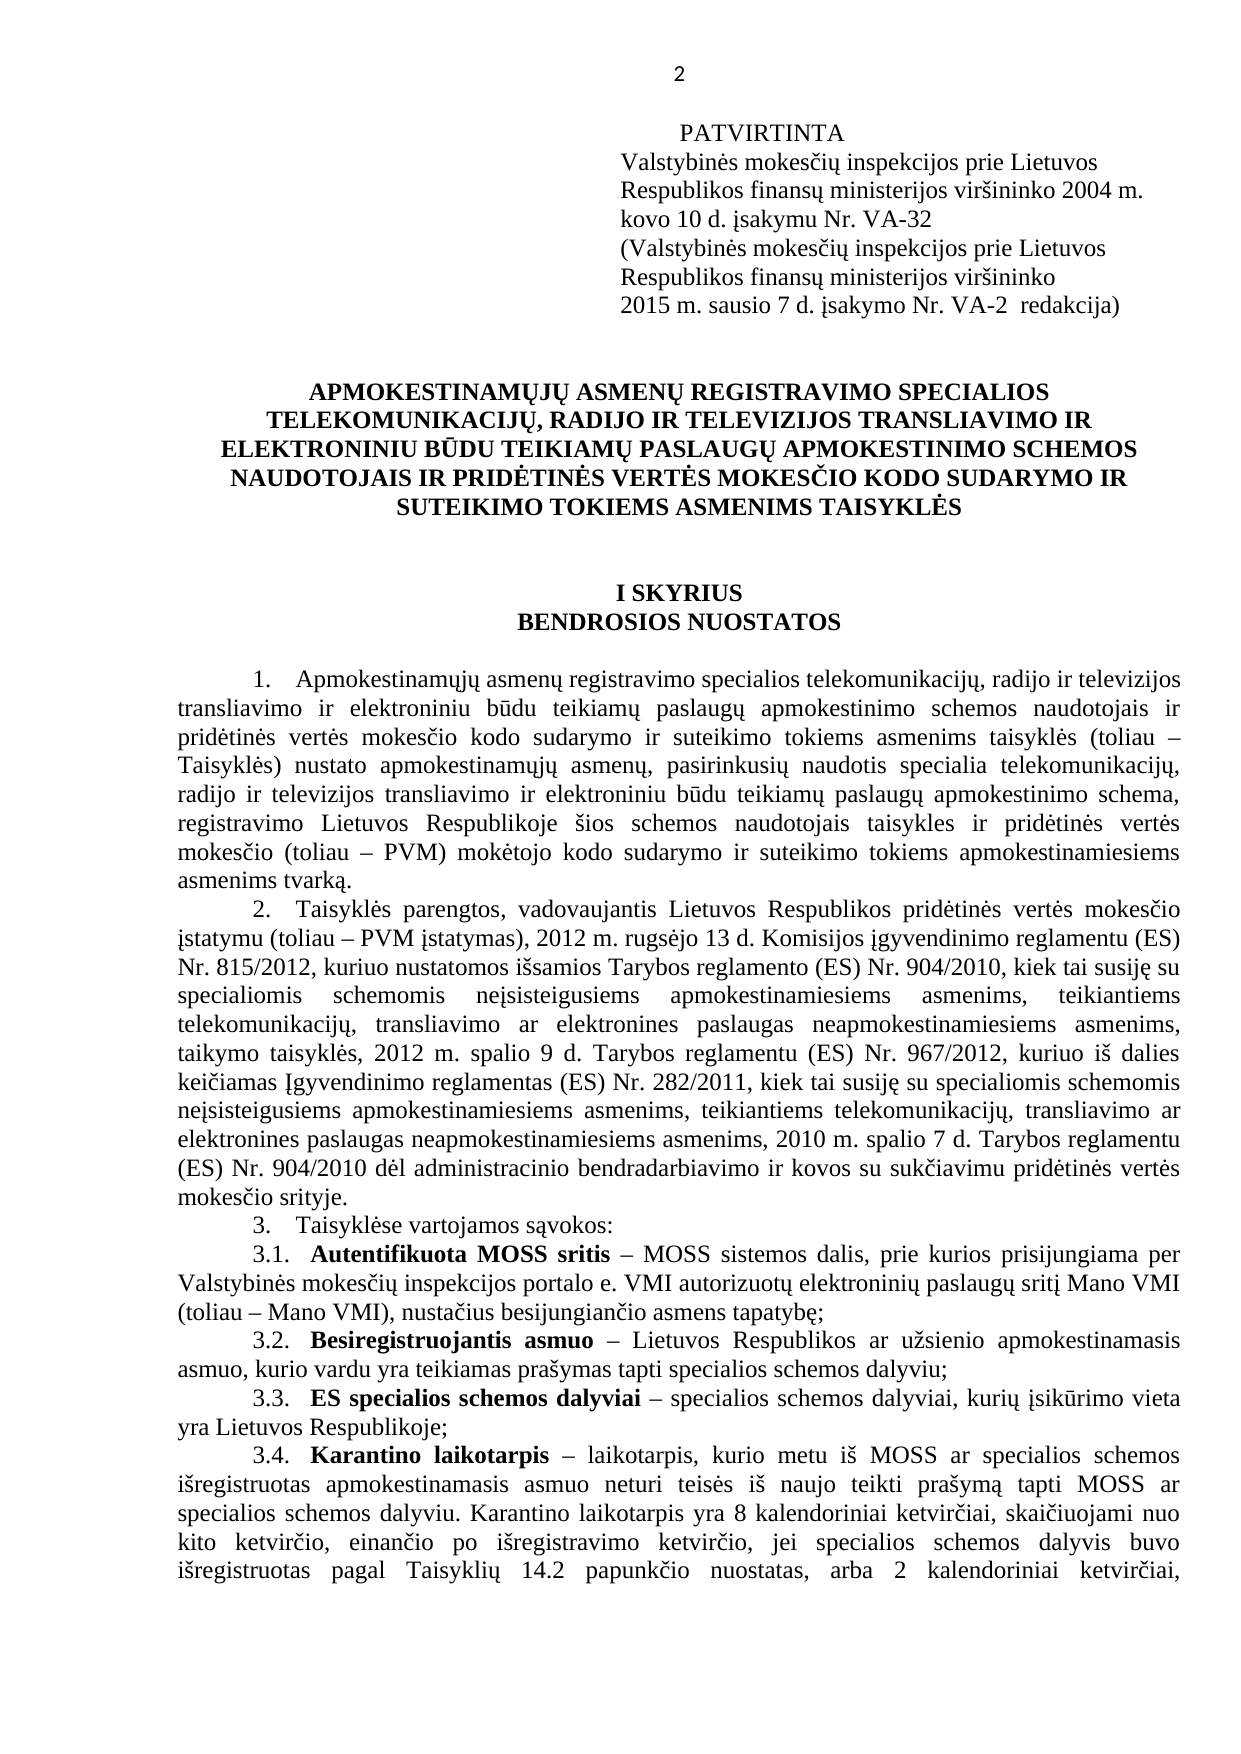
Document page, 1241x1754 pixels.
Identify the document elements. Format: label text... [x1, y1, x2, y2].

text I SKYRIUS [177, 578, 1181, 607]
text 3.3. ES specialios schemos dalyviai – specialios schemos dalyviai, kurių įsikūrimo vieta yra Lietuvos Respublikoje; [177, 1383, 1181, 1441]
text 3.2. Besiregistruojantis asmuo – Lietuvos Respublikos ar užsienio apmokestinamasis asmuo, kurio vardu yra teikiamas prašymas tapti specialios schemos dalyviu; [177, 1326, 1181, 1383]
text BENDROSIOS NUOSTATOS [177, 607, 1181, 636]
text (Valstybinės mokesčių inspekcijos prie Lietuvos [620, 233, 1181, 262]
text Respublikos finansų ministerijos viršininko 2004 m. [620, 176, 1181, 204]
text 3.1. Autentifikuota MOSS sritis – MOSS sistemos dalis, prie kurios prisijungiama per Valstybinės mokesčių inspekcijos portalo e. VMI autorizuotų elektroninių paslaugų sritį Mano VMI (toliau – Mano VMI), nustačius besijungiančio asmens tapatybę; [177, 1239, 1181, 1326]
text PATVIRTINTA [620, 118, 1181, 147]
text kovo 10 d. įsakymu Nr. VA-32 [620, 204, 1181, 233]
text APMOKESTINAMŲJŲ ASMENŲ REGISTRAVIMO SPECIALIOS TELEKOMUNIKACIJŲ, RADIJO IR TELEVIZIJOS TRANSLIAVIMO IR ELEKTRONINIU BŪDU TEIKIAMŲ PASLAUGŲ APMOKESTINIMO SCHEMOS NAUDOTOJAIS IR PRIDĖTINĖS VERTĖS MOKESČIO kodo SUDARYMO IR SUTEIKIMO TOKIEMS ASMENIMS TAISYKLĖS [177, 377, 1181, 521]
text Valstybinės mokesčių inspekcijos prie Lietuvos [620, 147, 1181, 176]
text 2. Taisyklės parengtos, vadovaujantis Lietuvos Respublikos pridėtinės vertės mokesčio įstatymu (toliau – PVM įstatymas), 2012 m. rugsėjo 13 d. Komisijos įgyvendinimo reglamentu (ES) Nr. 815/2012, kuriuo nustatomos išsamios Tarybos reglamento (ES) Nr. 904/2010, kiek tai susiję su specialiomis schemomis neįsisteigusiems apmokestinamiesiems asmenims, teikiantiems telekomunikacijų, transliavimo ar elektronines paslaugas neapmokestinamiesiems asmenims, taikymo taisyklės, 2012 m. spalio 9 d. Tarybos reglamentu (ES) Nr. 967/2012, kuriuo iš dalies keičiamas Įgyvendinimo reglamentas (ES) Nr. 282/2011, kiek tai susiję su specialiomis schemomis neįsisteigusiems apmokestinamiesiems asmenims, teikiantiems telekomunikacijų, transliavimo ar elektronines paslaugas neapmokestinamiesiems asmenims, 2010 m. spalio 7 d. Tarybos reglamentu (ES) Nr. 904/2010 dėl administracinio bendradarbiavimo ir kovos su sukčiavimu pridėtinės vertės mokesčio srityje. [177, 894, 1181, 1211]
text Respublikos finansų ministerijos viršininko [620, 262, 1181, 291]
text 1. Apmokestinamųjų asmenų registravimo specialios telekomunikacijų, radijo ir televizijos transliavimo ir elektroniniu būdu teikiamų paslaugų apmokestinimo schemos naudotojais ir pridėtinės vertės mokesčio kodo sudarymo ir suteikimo tokiems asmenims taisyklės (toliau – Taisyklės) nustato apmokestinamųjų asmenų, pasirinkusių naudotis specialia telekomunikacijų, radijo ir televizijos transliavimo ir elektroniniu būdu teikiamų paslaugų apmokestinimo schema, registravimo Lietuvos Respublikoje šios schemos naudotojais taisykles ir pridėtinės vertės mokesčio (toliau – PVM) mokėtojo kodo sudarymo ir suteikimo tokiems apmokestinamiesiems asmenims tvarką. [177, 664, 1181, 894]
text 2015 m. sausio 7 d. įsakymo Nr. VA-2 redakcija) [620, 291, 1181, 319]
text 3. Taisyklėse vartojamos sąvokos: [177, 1211, 1181, 1239]
text 3.4. Karantino laikotarpis – laikotarpis, kurio metu iš MOSS ar specialios schemos išregistruotas apmokestinamasis asmuo neturi teisės iš naujo teikti prašymą tapti MOSS ar specialios schemos dalyviu. Karantino laikotarpis yra 8 kalendoriniai ketvirčiai, skaičiuojami nuo kito ketvirčio, einančio po išregistravimo ketvirčio, jei specialios schemos dalyvis buvo išregistruotas pagal Taisyklių 14.2 papunkčio nuostatas, arba 2 kalendoriniai ketvirčiai, [177, 1441, 1181, 1584]
